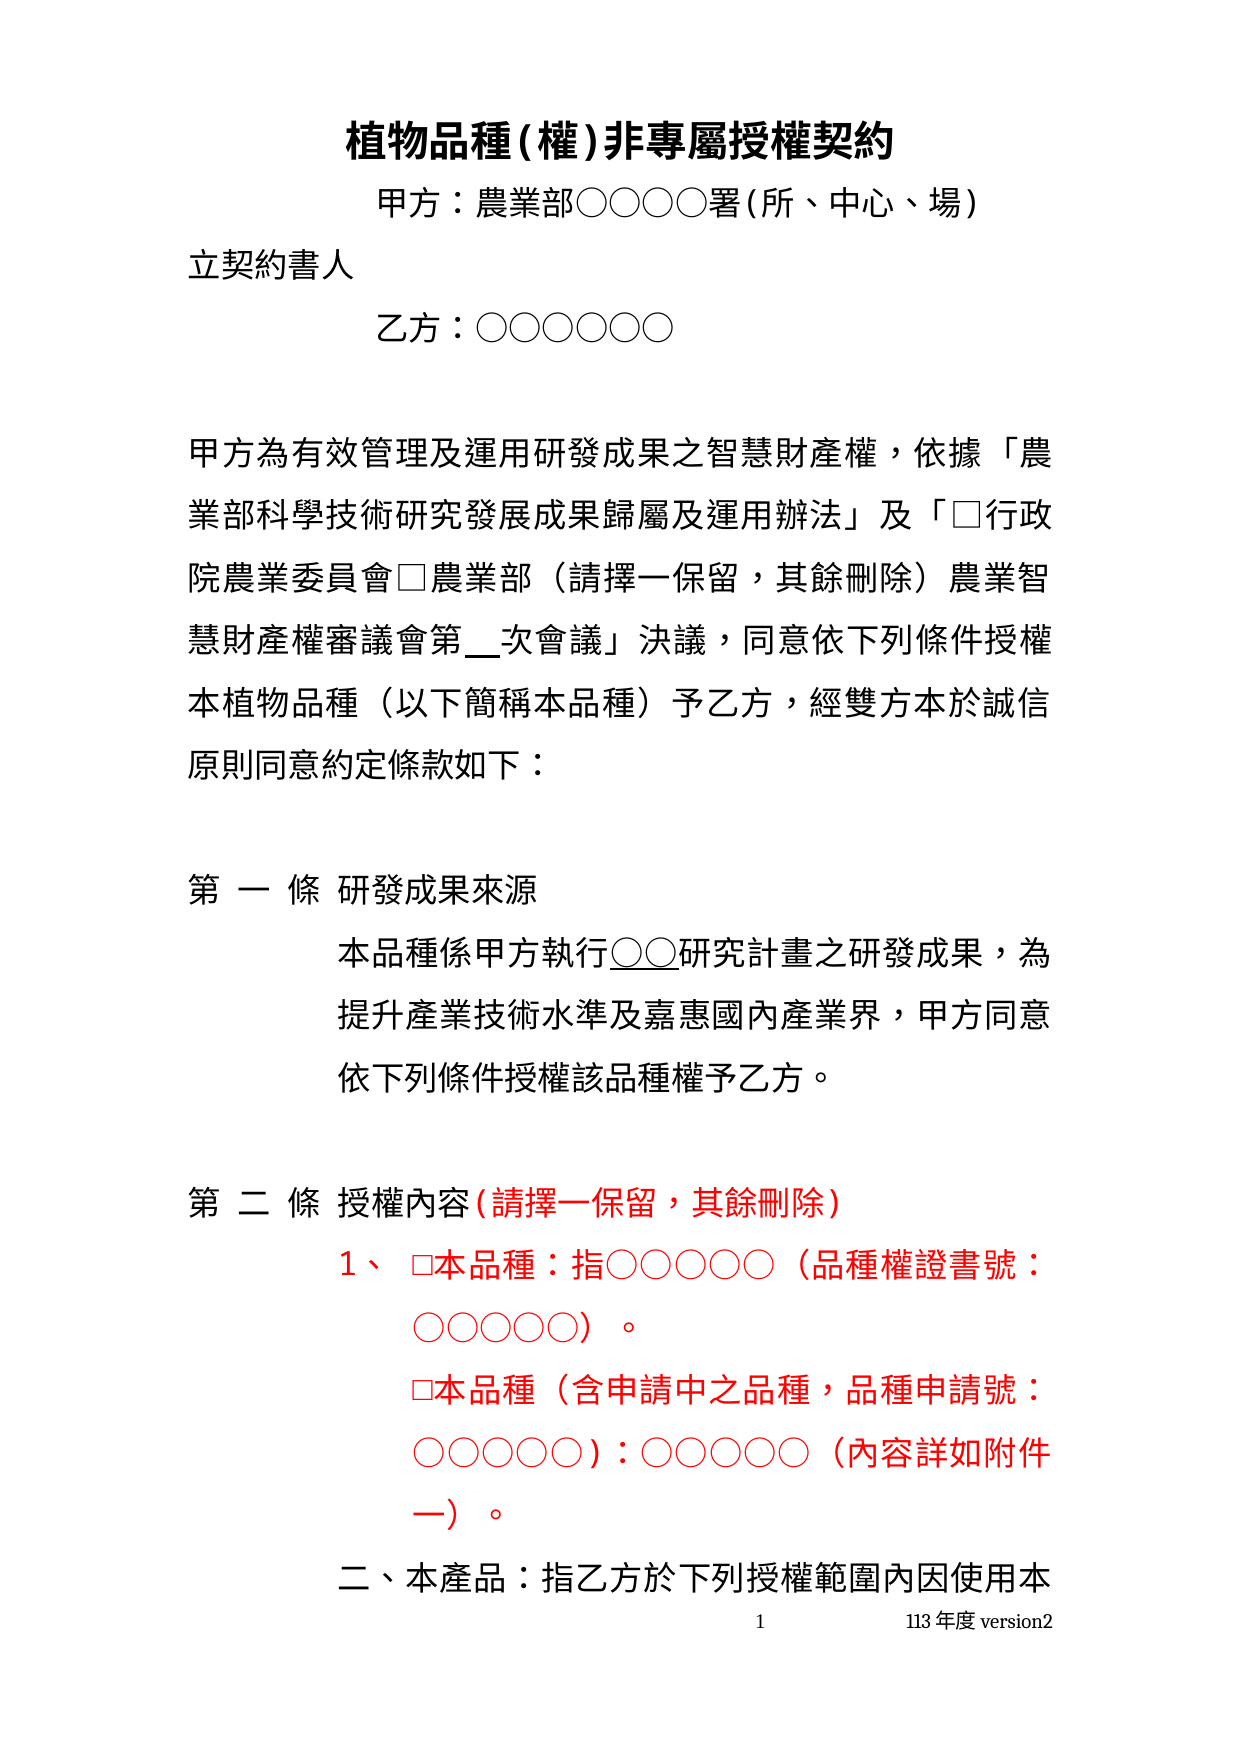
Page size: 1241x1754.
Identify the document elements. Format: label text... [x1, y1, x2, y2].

text 第 二 條 授權內容(請擇一保留，其餘刪除) [187, 1159, 1053, 1221]
list □本品種：指○○○○○（品種權證書號：○○○○○）。 [337, 1221, 1053, 1346]
text 第 一 條 研發成果來源 [187, 846, 1053, 909]
text 植物品種(權)非專屬授權契約 [187, 96, 1053, 159]
text 甲方為有效管理及運用研發成果之智慧財產權，依據「農業部科學技術研究發展成果歸屬及運用辦法」及「□行政院農業委員會□農業部（請擇一保留，其餘刪除）農業智慧財產權審議會第 次會議」決議，同意依下列條件授權本植物品種（以下簡稱本品種）予乙方，經雙方本於誠信原則同意約定條款如下： [187, 409, 1053, 784]
text 甲方：農業部○○○○署(所、中心、場) [187, 159, 1053, 221]
text 二、本產品：指乙方於下列授權範圍內因使用本 [337, 1534, 1053, 1596]
text 立契約書人 [187, 221, 1053, 284]
text □本品種（含申請中之品種，品種申請號：○○○○○)：○○○○○（內容詳如附件一）。 [412, 1346, 1053, 1534]
text 乙方：○○○○○○ [187, 284, 1053, 346]
text 本品種係甲方執行○○研究計畫之研發成果，為提升產業技術水準及嘉惠國內產業界，甲方同意依下列條件授權該品種權予乙方。 [337, 909, 1053, 1096]
